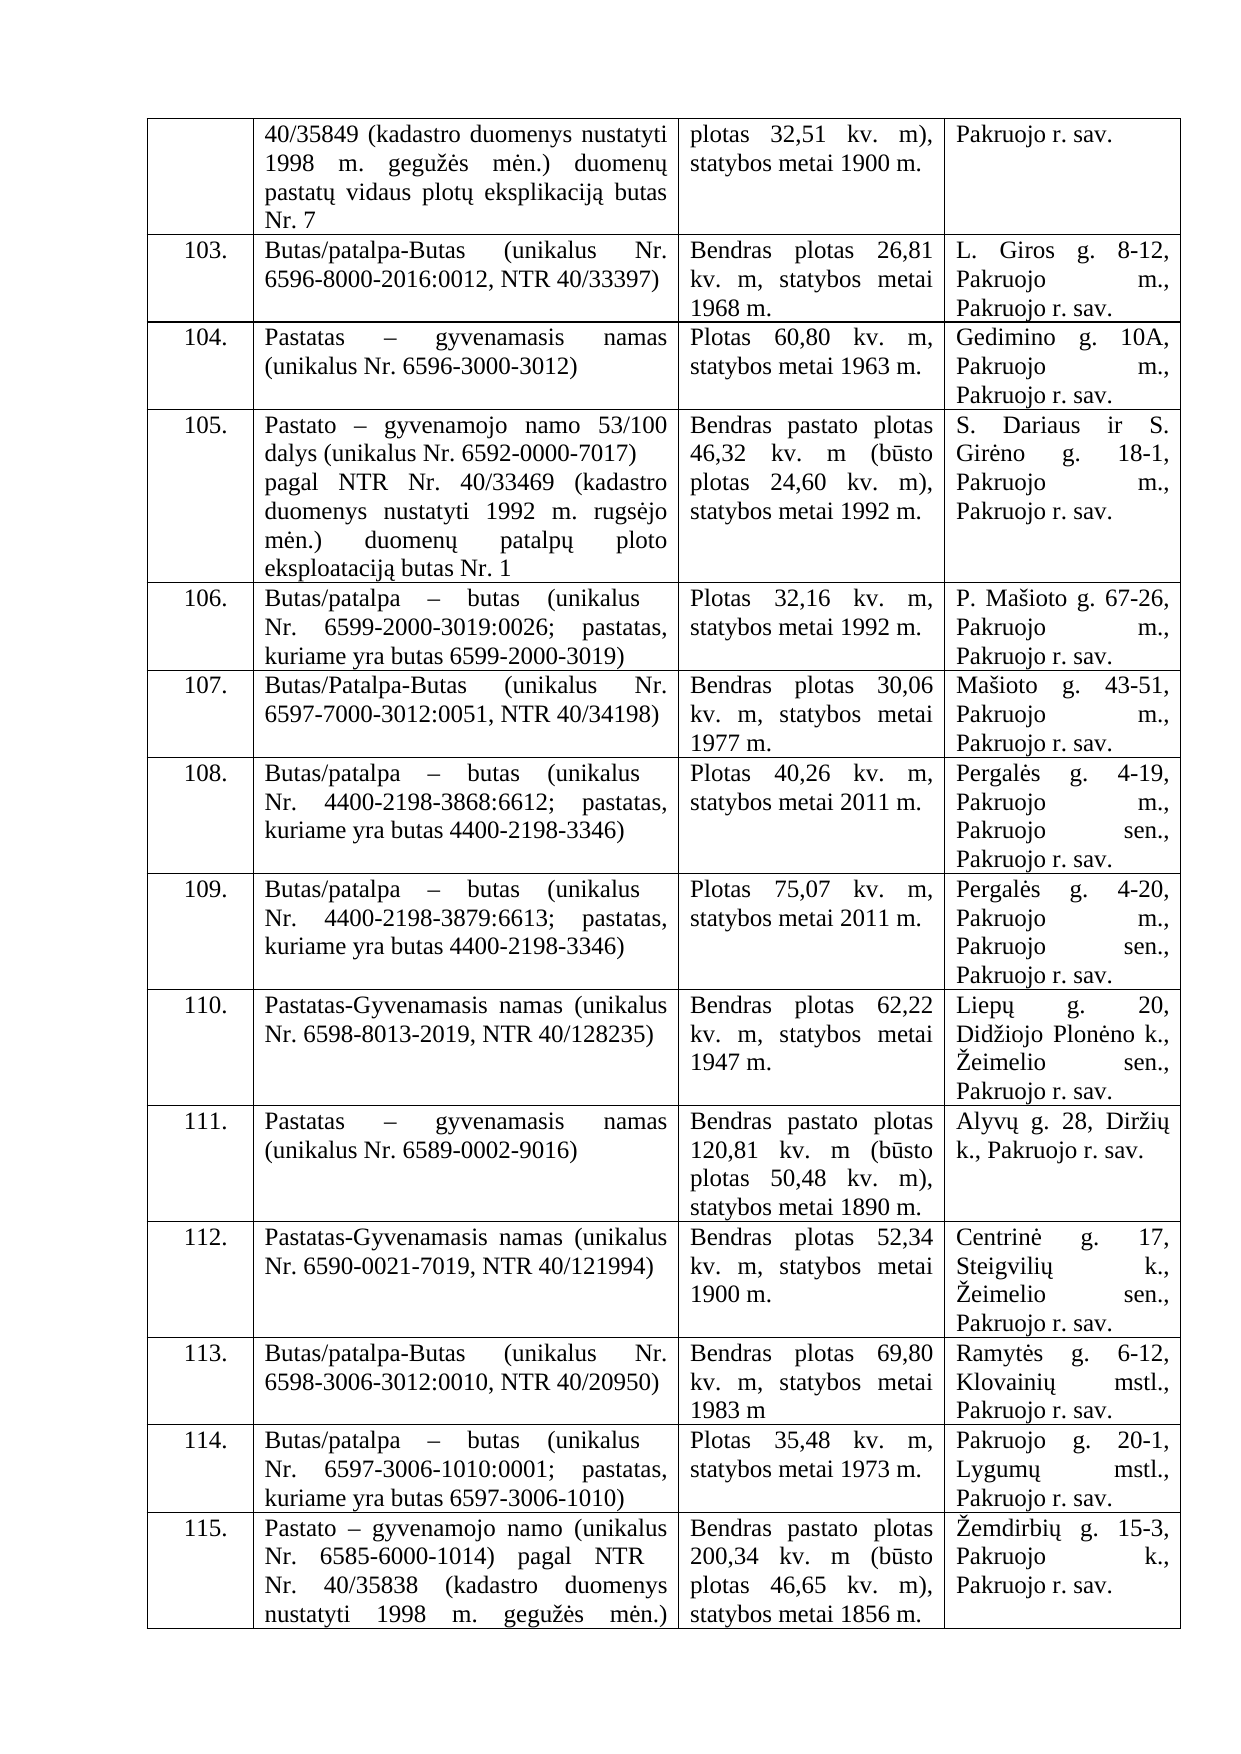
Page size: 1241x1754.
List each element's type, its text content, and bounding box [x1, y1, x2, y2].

table_cell 111. [148, 1106, 253, 1221]
table_cell 112. [148, 1222, 253, 1337]
table_cell 40/35849 (kadastro duomenys nustatyti 1998 m. gegužės mėn.) duomenų pastatų vidaus plotų eksplikaciją butas Nr. 7 [254, 119, 678, 234]
table_cell plotas 32,51 kv. m), statybos metai 1900 m. [679, 119, 944, 234]
table_cell Alyvų g. 28, Diržių k., Pakruojo r. sav. [945, 1106, 1180, 1221]
table_cell Pakruojo r. sav. [945, 119, 1180, 234]
table_cell Bendras plotas 30,06 kv. m, statybos metai 1977 m. [679, 671, 944, 757]
table_cell Žemdirbių g. 15-3, Pakruojo k., Pakruojo r. sav. [945, 1513, 1180, 1628]
table_cell 103. [148, 235, 253, 321]
table_cell Ramytės g. 6-12, Klovainių mstl., Pakruojo r. sav. [945, 1338, 1180, 1424]
table_cell Liepų g. 20, Didžiojo Plonėno k., Žeimelio sen., Pakruojo r. sav. [945, 990, 1180, 1105]
table_cell Centrinė g. 17, Steigvilių k., Žeimelio sen., Pakruojo r. sav. [945, 1222, 1180, 1337]
table_cell 106. [148, 583, 253, 669]
table_cell Butas/patalpa – butas (unikalus Nr. 4400-2198-3879:6613; pastatas, kuriame yra butas 4400-2198-3346) [254, 874, 678, 989]
table_cell Butas/patalpa-Butas (unikalus Nr. 6598-3006-3012:0010, NTR 40/20950) [254, 1338, 678, 1424]
table_cell 110. [148, 990, 253, 1105]
table_cell 113. [148, 1338, 253, 1424]
table_cell Plotas 60,80 kv. m, statybos metai 1963 m. [679, 323, 944, 409]
table_cell Pergalės g. 4-19, Pakruojo m., Pakruojo sen., Pakruojo r. sav. [945, 758, 1180, 873]
table_cell Pastato – gyvenamojo namo 53/100 dalys (unikalus Nr. 6592-0000-7017) pagal NTR Nr. 40/33469 (kadastro duomenys nustatyti 1992 m. rugsėjo mėn.) duomenų patalpų ploto eksploataciją butas Nr. 1 [254, 410, 678, 582]
table_cell L. Giros g. 8-12, Pakruojo m., Pakruojo r. sav. [945, 235, 1180, 321]
table_cell [148, 119, 253, 234]
table_cell Bendras pastato plotas 46,32 kv. m (būsto plotas 24,60 kv. m), statybos metai 1992 m. [679, 410, 944, 582]
table_cell 105. [148, 410, 253, 582]
table_cell Butas/Patalpa-Butas (unikalus Nr. 6597-7000-3012:0051, NTR 40/34198) [254, 671, 678, 757]
table_cell Pastatas – gyvenamasis namas (unikalus Nr. 6589-0002-9016) [254, 1106, 678, 1221]
table_cell Butas/patalpa – butas (unikalus Nr. 6599-2000-3019:0026; pastatas, kuriame yra butas 6599-2000-3019) [254, 583, 678, 669]
table_cell Butas/patalpa-Butas (unikalus Nr. 6596-8000-2016:0012, NTR 40/33397) [254, 235, 678, 321]
table_cell S. Dariaus ir S. Girėno g. 18-1, Pakruojo m., Pakruojo r. sav. [945, 410, 1180, 582]
table_cell Plotas 35,48 kv. m, statybos metai 1973 m. [679, 1425, 944, 1512]
table_cell P. Mašioto g. 67-26, Pakruojo m., Pakruojo r. sav. [945, 583, 1180, 669]
table_cell Butas/patalpa – butas (unikalus Nr. 4400-2198-3868:6612; pastatas, kuriame yra butas 4400-2198-3346) [254, 758, 678, 873]
table_cell Butas/patalpa – butas (unikalus Nr. 6597-3006-1010:0001; pastatas, kuriame yra butas 6597-3006-1010) [254, 1425, 678, 1512]
table_cell Pastatas – gyvenamasis namas (unikalus Nr. 6596-3000-3012) [254, 323, 678, 409]
table_cell Plotas 32,16 kv. m, statybos metai 1992 m. [679, 583, 944, 669]
table_cell Bendras plotas 52,34 kv. m, statybos metai 1900 m. [679, 1222, 944, 1337]
table_cell Bendras plotas 69,80 kv. m, statybos metai 1983 m [679, 1338, 944, 1424]
table_cell 115. [148, 1513, 253, 1628]
table_cell Bendras plotas 62,22 kv. m, statybos metai 1947 m. [679, 990, 944, 1105]
table_cell Plotas 40,26 kv. m, statybos metai 2011 m. [679, 758, 944, 873]
table_cell Plotas 75,07 kv. m, statybos metai 2011 m. [679, 874, 944, 989]
table_cell Pergalės g. 4-20, Pakruojo m., Pakruojo sen., Pakruojo r. sav. [945, 874, 1180, 989]
table_cell Pastato – gyvenamojo namo (unikalus Nr. 6585-6000-1014) pagal NTR Nr. 40/35838 (kadastro duomenys nustatyti 1998 m. gegužės mėn.) [254, 1513, 678, 1628]
table_cell 108. [148, 758, 253, 873]
table_cell Mašioto g. 43-51, Pakruojo m., Pakruojo r. sav. [945, 671, 1180, 757]
table_cell Gedimino g. 10A, Pakruojo m., Pakruojo r. sav. [945, 323, 1180, 409]
table_cell 114. [148, 1425, 253, 1512]
table_cell Pastatas-Gyvenamasis namas (unikalus Nr. 6598-8013-2019, NTR 40/128235) [254, 990, 678, 1105]
table_cell Pakruojo g. 20-1, Lygumų mstl., Pakruojo r. sav. [945, 1425, 1180, 1512]
table_cell Bendras pastato plotas 120,81 kv. m (būsto plotas 50,48 kv. m), statybos metai 1890 m. [679, 1106, 944, 1221]
table_cell 107. [148, 671, 253, 757]
table_cell Pastatas-Gyvenamasis namas (unikalus Nr. 6590-0021-7019, NTR 40/121994) [254, 1222, 678, 1337]
table_cell Bendras pastato plotas 200,34 kv. m (būsto plotas 46,65 kv. m), statybos metai 1856 m. [679, 1513, 944, 1628]
table_cell Bendras plotas 26,81 kv. m, statybos metai 1968 m. [679, 235, 944, 321]
table_cell 104. [148, 323, 253, 409]
table_cell 109. [148, 874, 253, 989]
